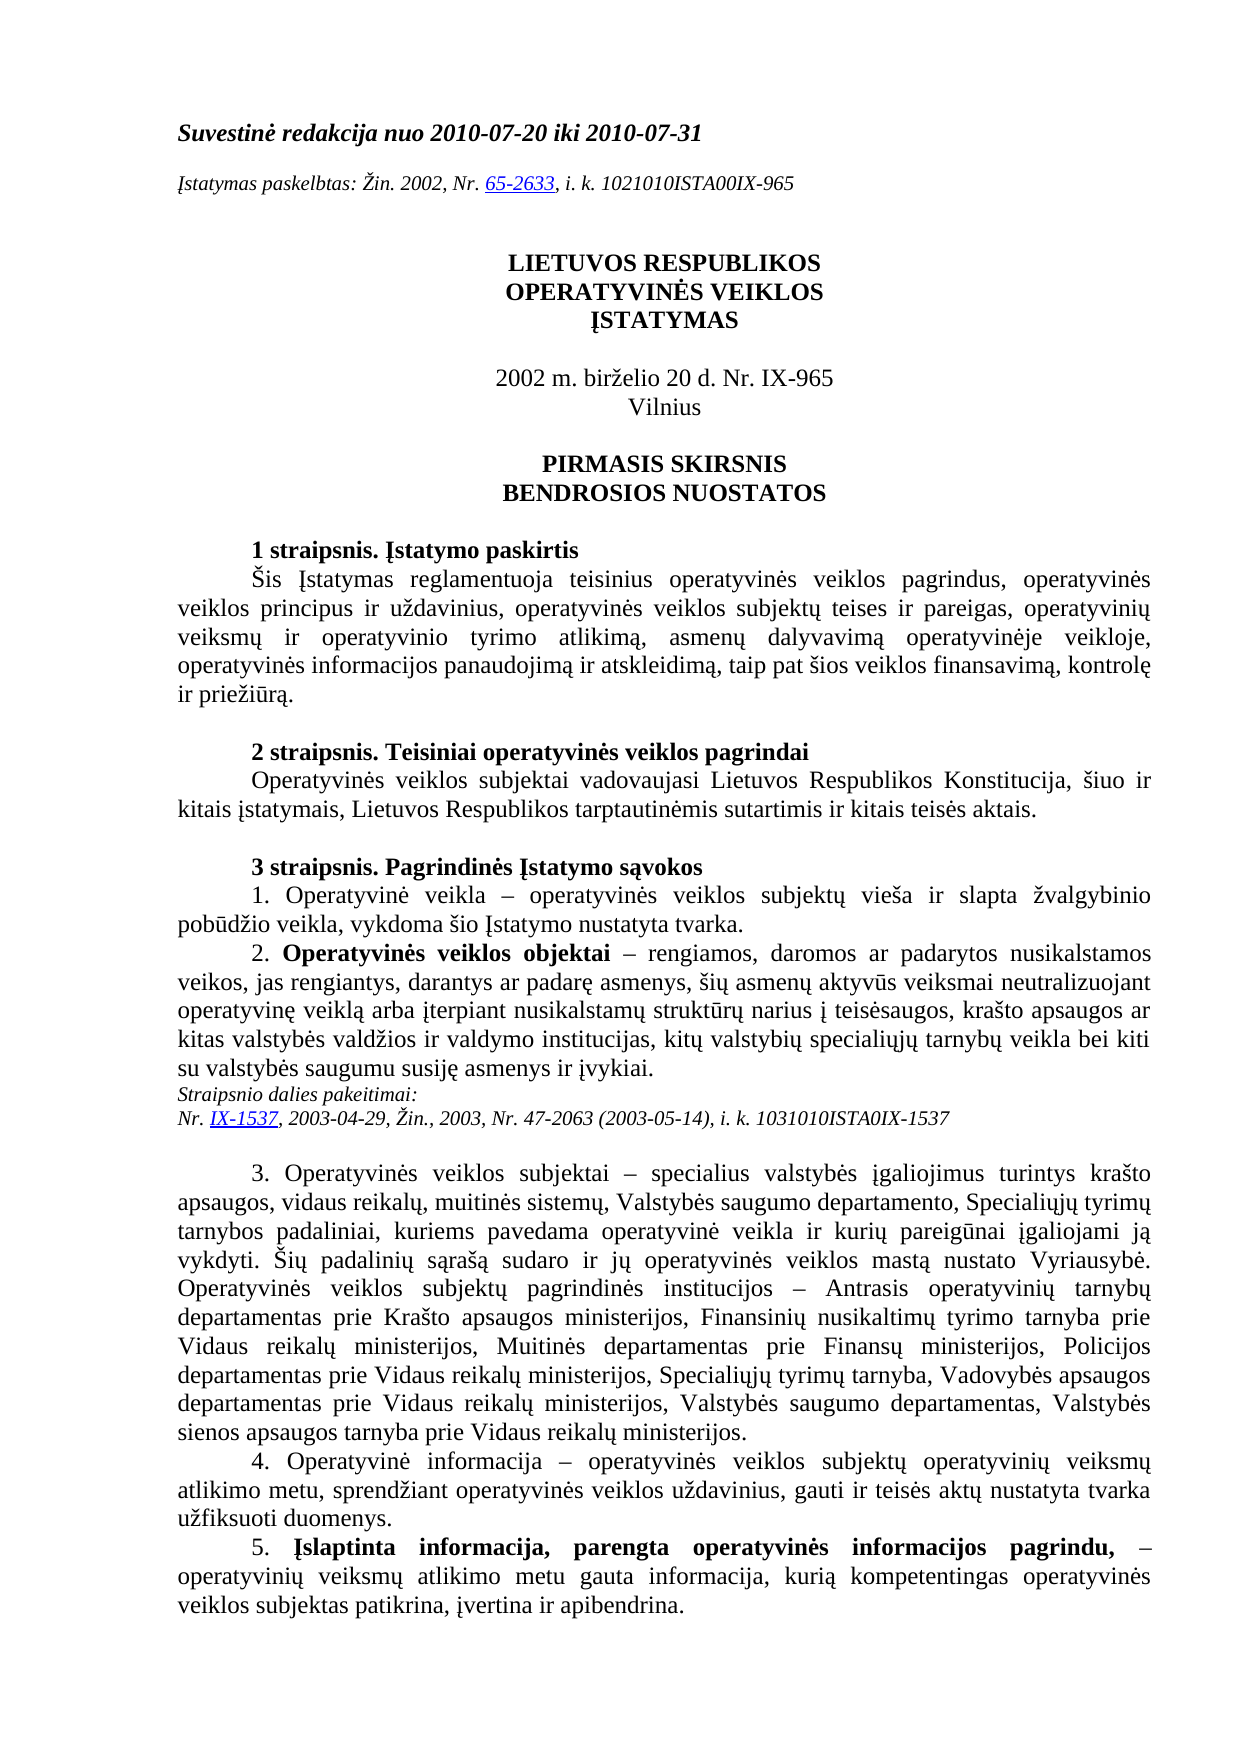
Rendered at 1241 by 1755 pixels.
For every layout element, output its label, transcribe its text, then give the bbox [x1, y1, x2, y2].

text 3. Operatyvinės veiklos subjektai – specialius valstybės įgaliojimus turintys krašto apsaugos, vidaus reikalų, muitinės sistemų, Valstybės saugumo departamento, Specialiųjų tyrimų tarnybos padaliniai, kuriems pavedama operatyvinė veikla ir kurių pareigūnai įgaliojami ją vykdyti. Šių padalinių sąrašą sudaro ir jų operatyvinės veiklos mastą nustato Vyriausybė. Operatyvinės veiklos subjektų pagrindinės institucijos – Antrasis operatyvinių tarnybų departamentas prie Krašto apsaugos ministerijos, Finansinių nusikaltimų tyrimo tarnyba prie Vidaus reikalų ministerijos, Muitinės departamentas prie Finansų ministerijos, Policijos departamentas prie Vidaus reikalų ministerijos, Specialiųjų tyrimų tarnyba, Vadovybės apsaugos departamentas prie Vidaus reikalų ministerijos, Valstybės saugumo departamentas, Valstybės sienos apsaugos tarnyba prie Vidaus reikalų ministerijos. [177, 1158, 1152, 1446]
text BENDROSIOS NUOSTATOS [177, 478, 1152, 507]
text Nr. IX-1537, 2003-04-29, Žin., 2003, Nr. 47-2063 (2003-05-14), i. k. 1031010ISTA0IX-1537 [177, 1106, 1152, 1130]
text 1. Operatyvinė veikla – operatyvinės veiklos subjektų vieša ir slapta žvalgybinio pobūdžio veikla, vykdoma šio Įstatymo nustatyta tvarka. [177, 880, 1152, 938]
text Įstatymas paskelbtas: Žin. 2002, Nr. 65-2633, i. k. 1021010ISTA00IX-965 [177, 171, 1152, 195]
text Vilnius [177, 392, 1152, 420]
text 4. Operatyvinė informacija – operatyvinės veiklos subjektų operatyvinių veiksmų atlikimo metu, sprendžiant operatyvinės veiklos uždavinius, gauti ir teisės aktų nustatyta tvarka užfiksuoti duomenys. [177, 1446, 1152, 1532]
text 2 straipsnis. Teisiniai operatyvinės veiklos pagrindai [177, 737, 1152, 765]
text LIETUVOS RESPUBLIKOS OPERATYVINĖS VEIKLOS ĮSTATYMAS [177, 248, 1152, 334]
text PIRMASIS SKIRSNIS [177, 449, 1152, 478]
text Suvestinė redakcija nuo 2010-07-20 iki 2010-07-31 [177, 118, 1152, 147]
text 2002 m. birželio 20 d. Nr. IX-965 [177, 363, 1152, 392]
text 2. Operatyvinės veiklos objektai – rengiamos, daromos ar padarytos nusikalstamos veikos, jas rengiantys, darantys ar padarę asmenys, šių asmenų aktyvūs veiksmai neutralizuojant operatyvinę veiklą arba įterpiant nusikalstamų struktūrų narius į teisėsaugos, krašto apsaugos ar kitas valstybės valdžios ir valdymo institucijas, kitų valstybių specialiųjų tarnybų veikla bei kiti su valstybės saugumu susiję asmenys ir įvykiai. [177, 938, 1152, 1082]
text Straipsnio dalies pakeitimai: [177, 1082, 1152, 1106]
text Šis Įstatymas reglamentuoja teisinius operatyvinės veiklos pagrindus, operatyvinės veiklos principus ir uždavinius, operatyvinės veiklos subjektų teises ir pareigas, operatyvinių veiksmų ir operatyvinio tyrimo atlikimą, asmenų dalyvavimą operatyvinėje veikloje, operatyvinės informacijos panaudojimą ir atskleidimą, taip pat šios veiklos finansavimą, kontrolę ir priežiūrą. [177, 564, 1152, 708]
text 1 straipsnis. Įstatymo paskirtis [177, 535, 1152, 564]
text 3 straipsnis. Pagrindinės Įstatymo sąvokos [177, 852, 1152, 880]
text Operatyvinės veiklos subjektai vadovaujasi Lietuvos Respublikos Konstitucija, šiuo ir kitais įstatymais, Lietuvos Respublikos tarptautinėmis sutartimis ir kitais teisės aktais. [177, 765, 1152, 823]
text 5. Įslaptinta informacija, parengta operatyvinės informacijos pagrindu, – operatyvinių veiksmų atlikimo metu gauta informacija, kurią kompetentingas operatyvinės veiklos subjektas patikrina, įvertina ir apibendrina. [177, 1532, 1152, 1618]
